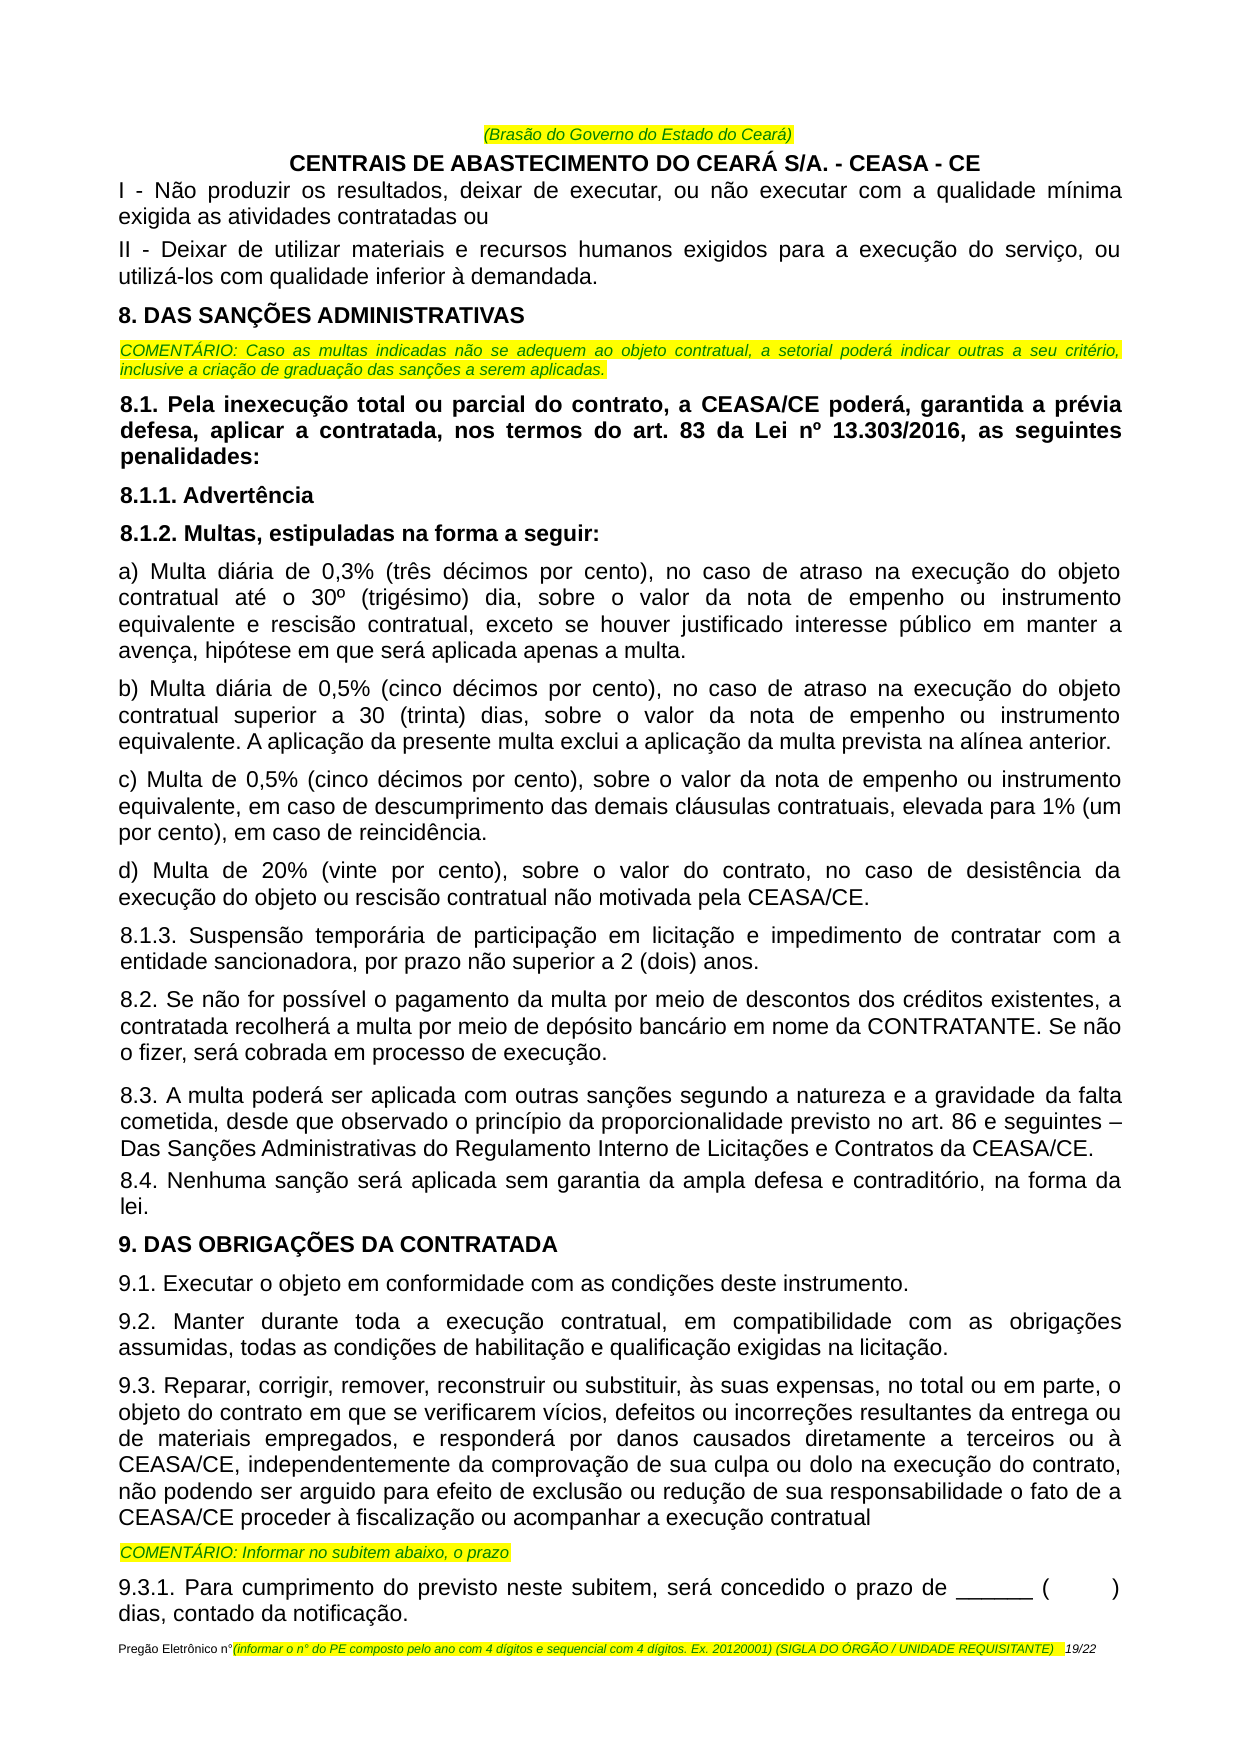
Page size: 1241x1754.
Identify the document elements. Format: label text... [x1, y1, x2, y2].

text 8.2. Se não for possível o pagamento da multa por meio de descontos dos créditos existentes, a contratada recolherá a multa por meio de depósito bancário em nome da CONTRATANTE. Se não o fizer, será cobrada em processo de execução. [120, 986, 1122, 1065]
text COMENTÁRIO: Caso as multas indicadas não se adequem ao objeto contratual, a setorial poderá indicar outras a seu critério, inclusive a criação de graduação das sanções a serem aplicadas. [120, 340, 1122, 379]
text 9. DAS OBRIGAÇÕES DA CONTRATADA [118, 1231, 1122, 1258]
text 9.3. Reparar, corrigir, remover, reconstruir ou substituir, às suas expensas, no total ou em parte, o objeto do contrato em que se verificarem vícios, defeitos ou incorreções resultantes da entrega ou de materiais empregados, e responderá por danos causados diretamente a terceiros ou à CEASA/CE, independentemente da comprovação de sua culpa ou dolo na execução do contrato, não podendo ser arguido para efeito de exclusão ou redução de sua responsabilidade o fato de a CEASA/CE proceder à fiscalização ou acompanhar a execução contratual [118, 1372, 1122, 1531]
text 8.1.1. Advertência [120, 482, 1122, 508]
list I - Não produzir os resultados, deixar de executar, ou não executar com a qualidade mínima exigida as atividades contratadas ou [118, 177, 1123, 229]
text 8.4. Nenhuma sanção será aplicada sem garantia da ampla defesa e contraditório, na forma da lei. [120, 1167, 1122, 1219]
text c) Multa de 0,5% (cinco décimos por cento), sobre o valor da nota de empenho ou instrumento equivalente, em caso de descumprimento das demais cláusulas contratuais, elevada para 1% (um por cento), em caso de reincidência. [118, 766, 1122, 845]
text 9.3.1. Para cumprimento do previsto neste subitem, será concedido o prazo de ______ ( ) dias, contado da notificação. [118, 1573, 1122, 1626]
text II - Deixar de utilizar materiais e recursos humanos exigidos para a execução do serviço, ou utilizá-los com qualidade inferior à demandada. [118, 236, 1122, 289]
text 9.2. Manter durante toda a execução contratual, em compatibilidade com as obrigações assumidas, todas as condições de habilitação e qualificação exigidas na licitação. [118, 1308, 1122, 1361]
text 8. DAS SANÇÕES ADMINISTRATIVAS [118, 302, 1122, 328]
text 8.1.2. Multas, estipuladas na forma a seguir: [120, 520, 1122, 546]
text COMENTÁRIO: Informar no subitem abaixo, o prazo [120, 1542, 1122, 1562]
text d) Multa de 20% (vinte por cento), sobre o valor do contrato, no caso de desistência da execução do objeto ou rescisão contratual não motivada pela CEASA/CE. [118, 857, 1122, 910]
text 8.3. A multa poderá ser aplicada com outras sanções segundo a natureza e a gravidade da falta cometida, desde que observado o princípio da proporcionalidade previsto no art. 86 e seguintes – Das Sanções Administrativas do Regulamento Interno de Licitações e Contratos da CEASA/CE. [120, 1082, 1122, 1161]
text a) Multa diária de 0,3% (três décimos por cento), no caso de atraso na execução do objeto contratual até o 30º (trigésimo) dia, sobre o valor da nota de empenho ou instrumento equivalente e rescisão contratual, exceto se houver justificado interesse público em manter a avença, hipótese em que será aplicada apenas a multa. [118, 558, 1122, 663]
text 8.1.3. Suspensão temporária de participação em licitação e impedimento de contratar com a entidade sancionadora, por prazo não superior a 2 (dois) anos. [120, 922, 1122, 974]
text 8.1. Pela inexecução total ou parcial do contrato, a CEASA/CE poderá, garantida a prévia defesa, aplicar a contratada, nos termos do art. 83 da Lei nº 13.303/2016, as seguintes penalidades: [120, 391, 1122, 470]
text 9.1. Executar o objeto em conformidade com as condições deste instrumento. [118, 1269, 1122, 1296]
text b) Multa diária de 0,5% (cinco décimos por cento), no caso de atraso na execução do objeto contratual superior a 30 (trinta) dias, sobre o valor da nota de empenho ou instrumento equivalente. A aplicação da presente multa exclui a aplicação da multa prevista na alínea anterior. [118, 675, 1122, 754]
